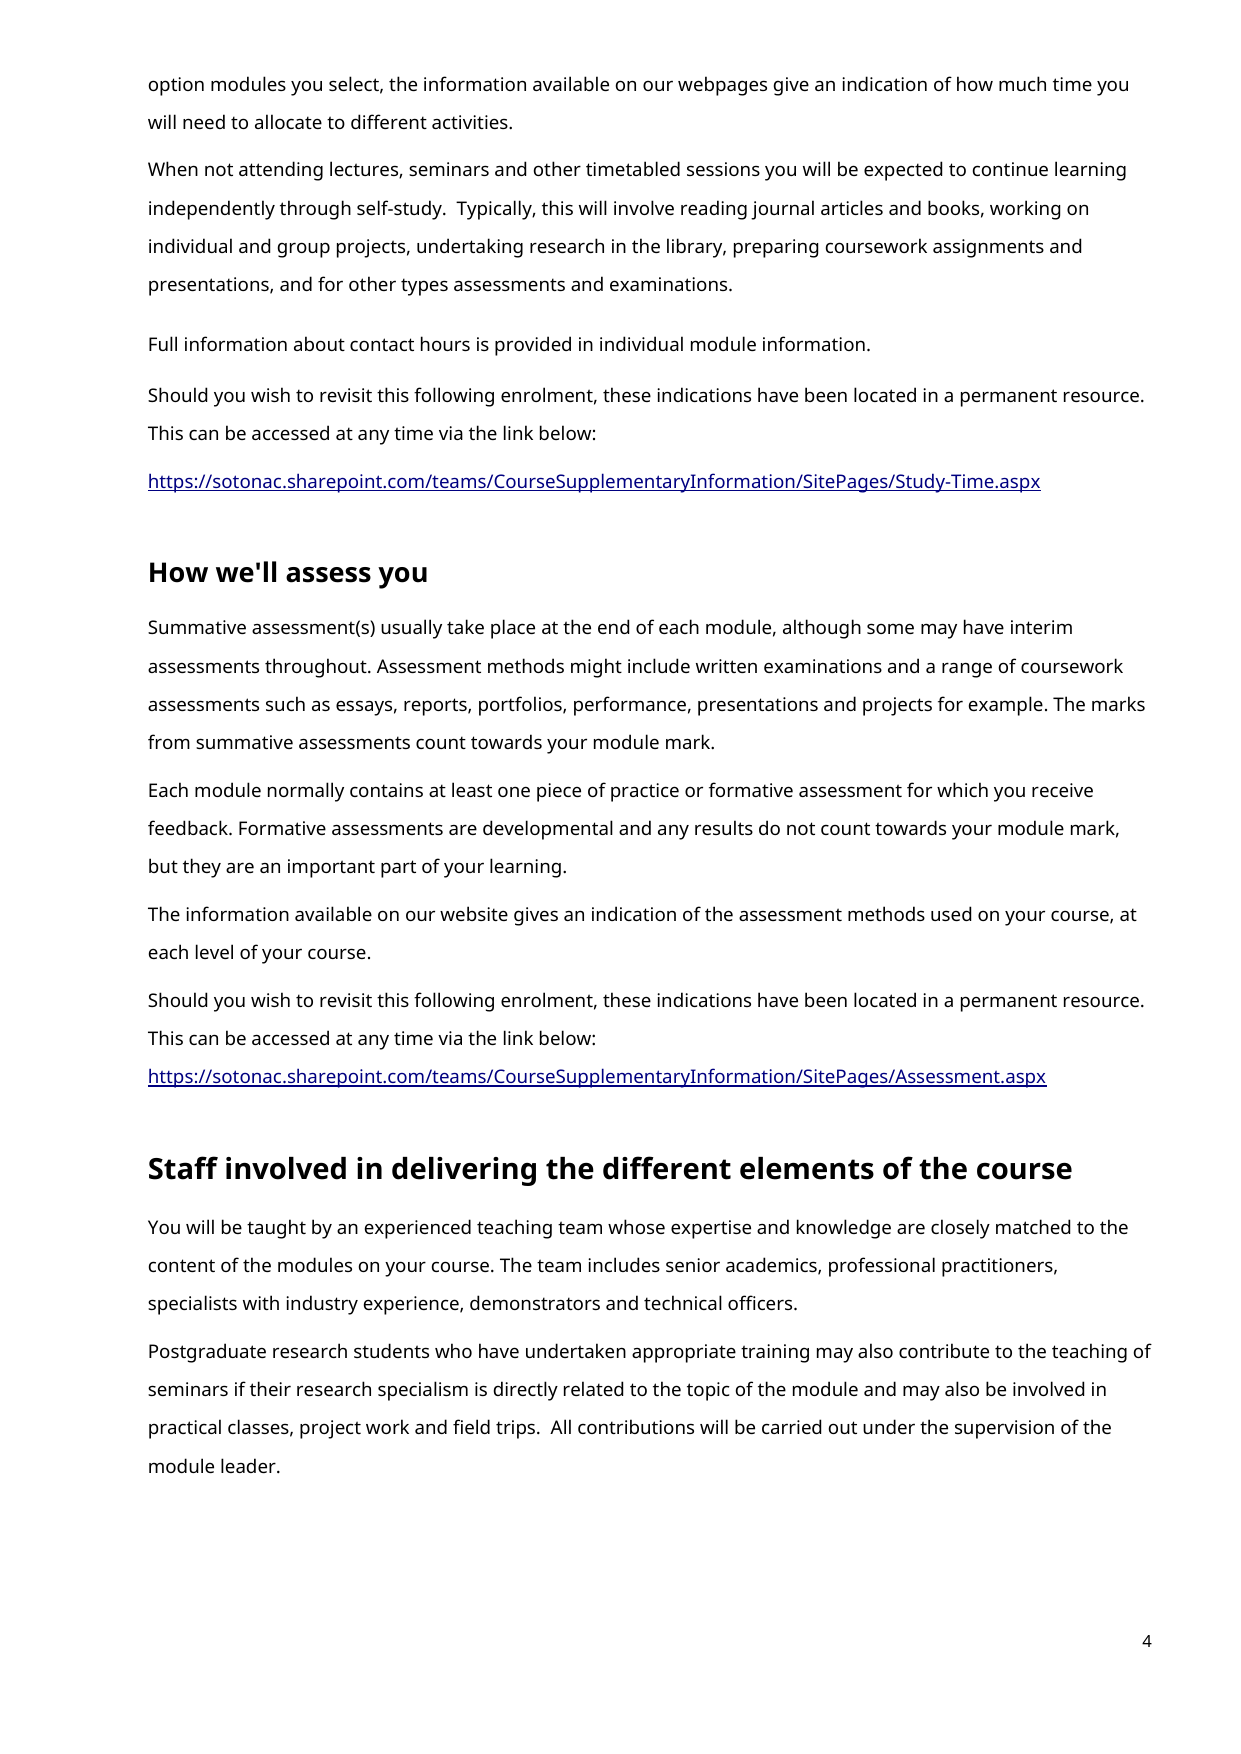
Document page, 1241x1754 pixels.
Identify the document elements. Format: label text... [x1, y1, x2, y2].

subtitle Staff involved in delivering the different elements of the course [148, 1148, 1152, 1188]
text When not attending lectures, seminars and other timetabled sessions you will be expected to continue learning independently through self-study. Typically, this will involve reading journal articles and books, working on individual and group projects, undertaking research in the library, preparing coursework assignments and presentations, and for other types assessments and examinations. [148, 157, 1152, 297]
text https://sotonac.sharepoint.com/teams/CourseSupplementaryInformation/SitePages/Study-Time.aspx [148, 468, 1152, 493]
text Each module normally contains at least one piece of practice or formative assessment for which you receive feedback. Formative assessments are developmental and any results do not count towards your module mark, but they are an important part of your learning. [148, 777, 1152, 879]
text Should you wish to revisit this following enrolment, these indications have been located in a permanent resource. This can be accessed at any time via the link below: https://sotonac.sharepoint.com/teams/CourseSupplementaryInformation/SitePages/Assessment.aspx [148, 987, 1152, 1089]
subtitle How we'll assess you [148, 553, 1152, 590]
text Summative assessment(s) usually take place at the end of each module, although some may have interim assessments throughout. Assessment methods might include written examinations and a range of coursework assessments such as essays, reports, portfolios, performance, presentations and projects for example. The marks from summative assessments count towards your module mark. [148, 615, 1152, 755]
text option modules you select, the information available on our webpages give an indication of how much time you will need to allocate to different activities. [148, 71, 1152, 134]
text Postgraduate research students who have undertaken appropriate training may also contribute to the teaching of seminars if their research specialism is directly related to the topic of the module and may also be involved in practical classes, project work and field trips. All contributions will be carried out under the supervision of the module leader. [148, 1338, 1152, 1478]
text Full information about contact hours is provided in individual module information. [148, 331, 1152, 357]
text Should you wish to revisit this following enrolment, these indications have been located in a permanent resource. This can be accessed at any time via the link below: [148, 382, 1152, 446]
text You will be taught by an experienced teaching team whose expertise and knowledge are closely matched to the content of the modules on your course. The team includes senior academics, professional practitioners, specialists with industry experience, demonstrators and technical officers. [148, 1214, 1152, 1316]
text The information available on our website gives an indication of the assessment methods used on your course, at each level of your course. [148, 901, 1152, 965]
